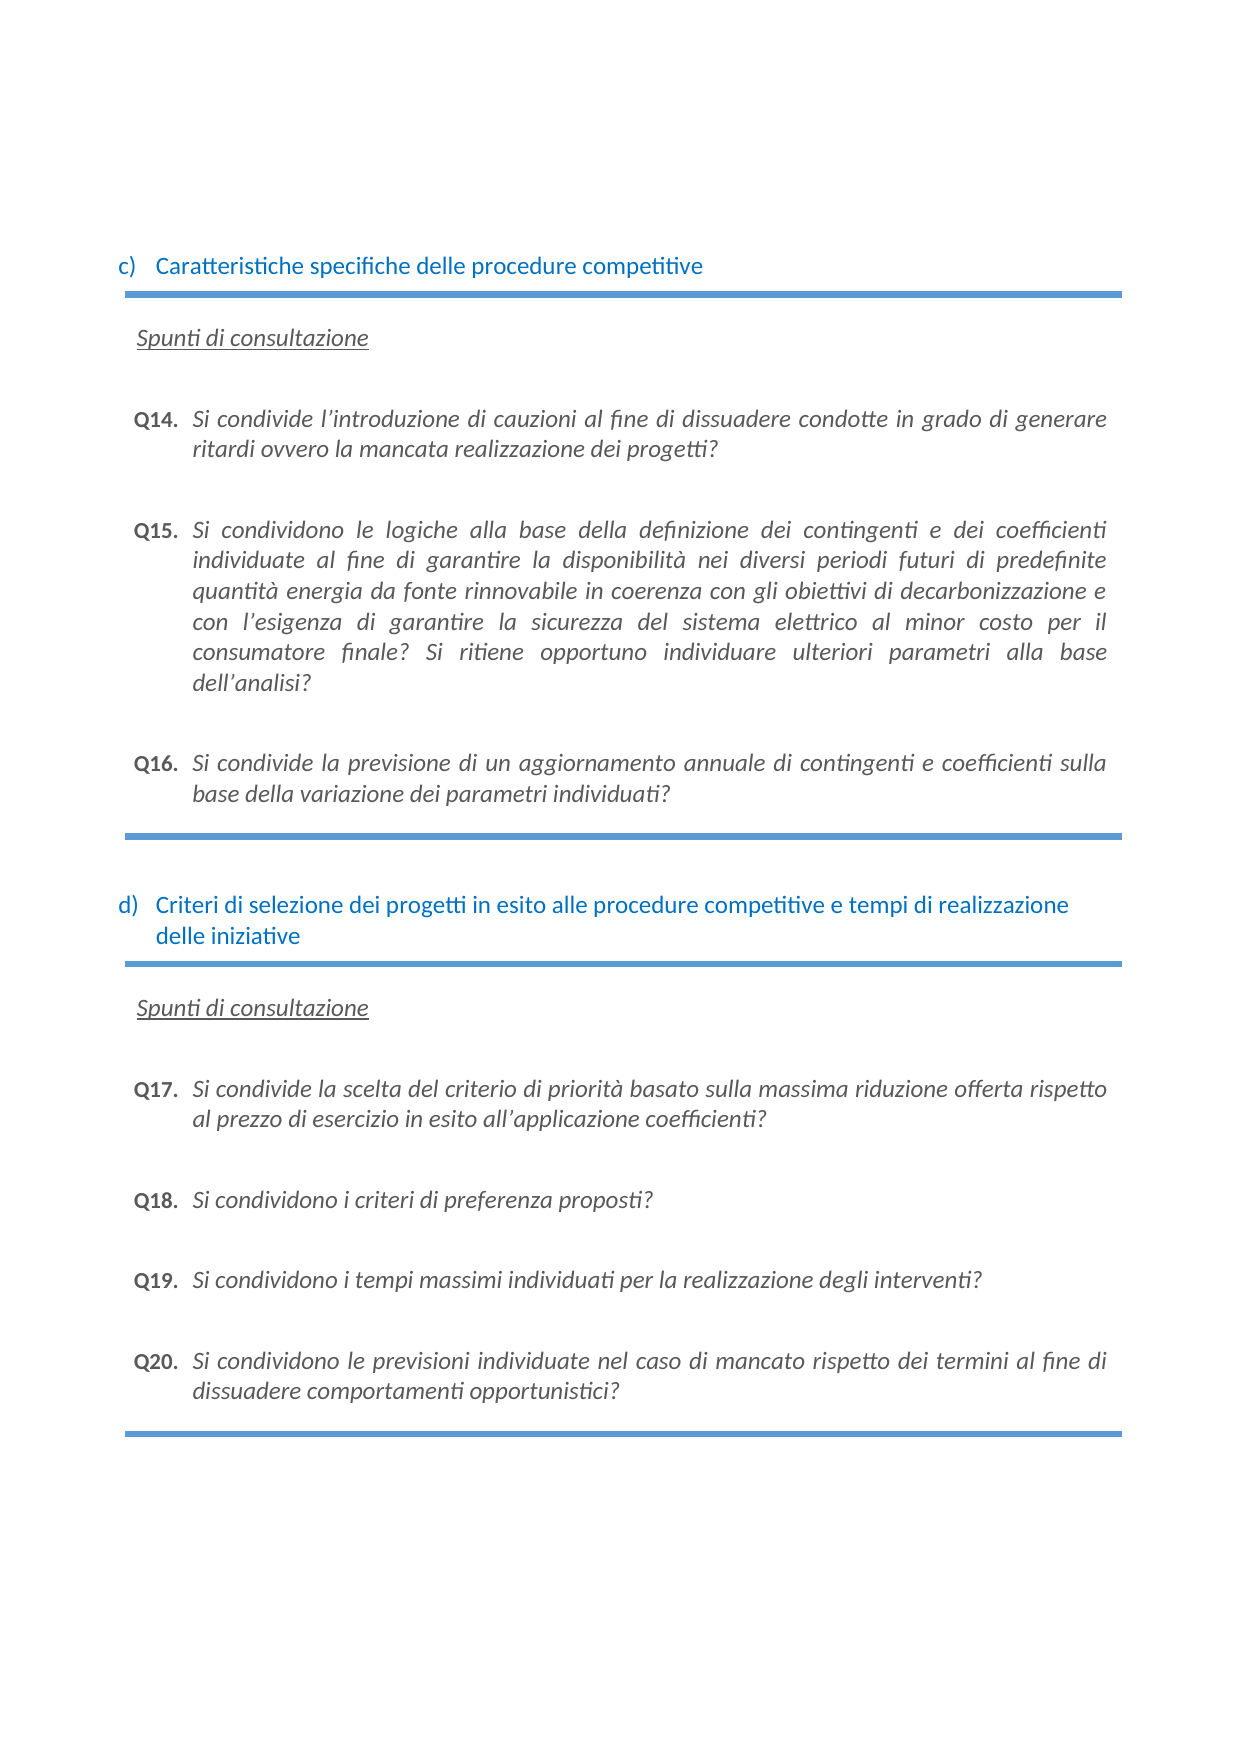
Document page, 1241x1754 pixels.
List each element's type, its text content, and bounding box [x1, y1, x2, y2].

subtitle Criteri di selezione dei progetti in esito alle procedure competitive e tempi di realizzazione delle iniziative [118, 889, 1122, 951]
table_header Spunti di consultazione Si condivide la scelta del criterio di priorità basato sulla massima riduzione offerta rispetto al prezzo di esercizio in esito all’applicazione coefficienti? Si condividono i criteri di preferenza proposti? Si condividono i tempi massimi individuati per la realizzazione degli interventi? Si condividono le previsioni individuate nel caso di mancato rispetto dei termini al fine di dissuadere comportamenti opportunistici? [125, 967, 1122, 1431]
subtitle Caratteristiche specifiche delle procedure competitive [118, 250, 1122, 281]
table_header Spunti di consultazione Si condivide l’introduzione di cauzioni al fine di dissuadere condotte in grado di generare ritardi ovvero la mancata realizzazione dei progetti? Si condividono le logiche alla base della definizione dei contingenti e dei coefficienti individuate al fine di garantire la disponibilità nei diversi periodi futuri di predefinite quantità energia da fonte rinnovabile in coerenza con gli obiettivi di decarbonizzazione e con l’esigenza di garantire la sicurezza del sistema elettrico al minor costo per il consumatore finale? Si ritiene opportuno individuare ulteriori parametri alla base dell’analisi? Si condivide la previsione di un aggiornamento annuale di contingenti e coefficienti sulla base della variazione dei parametri individuati? [125, 298, 1122, 833]
